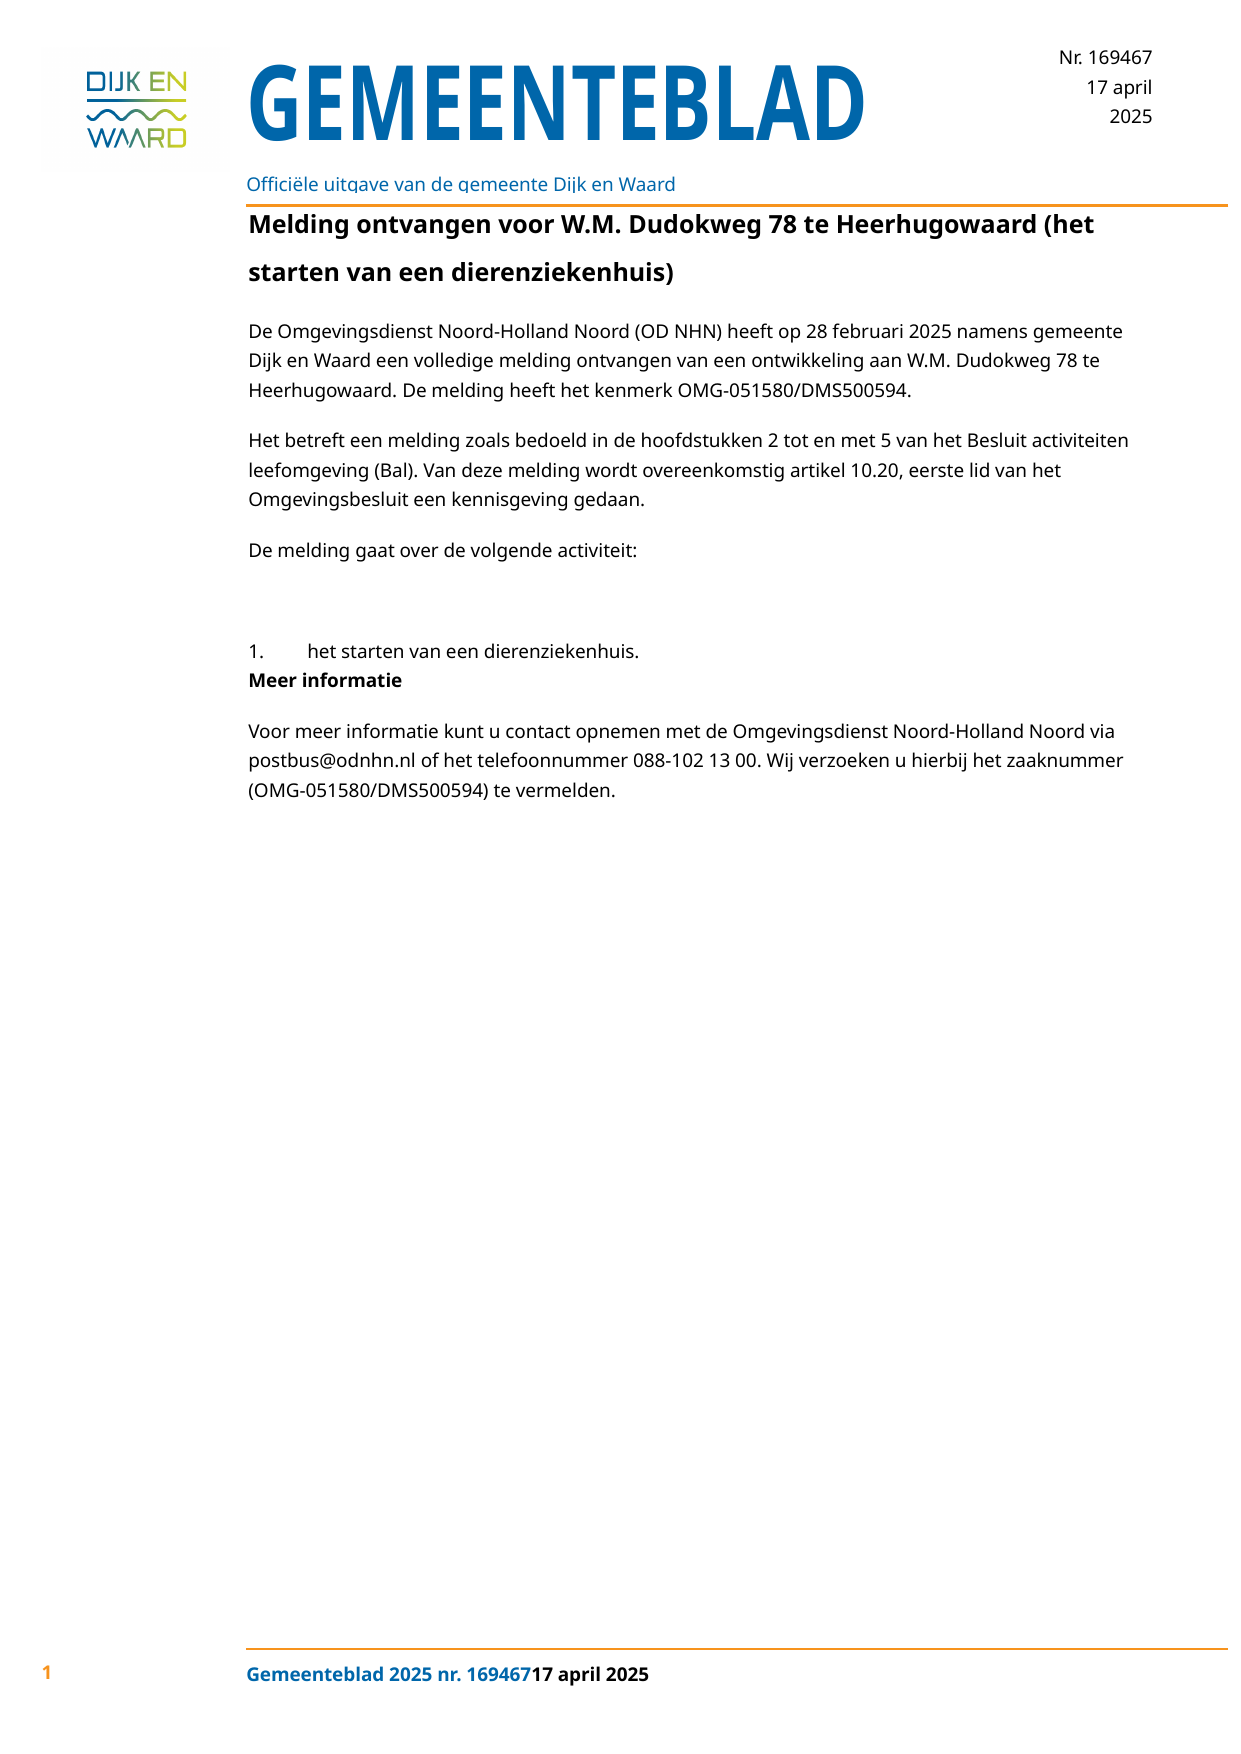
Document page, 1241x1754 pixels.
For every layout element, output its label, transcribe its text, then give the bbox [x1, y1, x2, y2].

text Voor meer informatie kunt u contact opnemen met de Omgevingsdienst Noord-Holland Noord via postbus@odnhn.nl of het telefoonnummer 088-102 13 00. Wij verzoeken u hierbij het zaaknummer (OMG-051580/DMS500594) te vermelden. [248, 718, 1152, 803]
list het starten van een dierenziekenhuis. [248, 638, 1152, 664]
text Melding ontvangen voor W.M. Dudokweg 78 te Heerhugowaard (het starten van een dierenziekenhuis) [248, 207, 1152, 288]
text De Omgevingsdienst Noord-Holland Noord (OD NHN) heeft op 28 februari 2025 namens gemeente Dijk en Waard een volledige melding ontvangen van een ontwikkeling aan W.M. Dudokweg 78 te Heerhugowaard. De melding heeft het kenmerk OMG-051580/DMS500594. [248, 318, 1152, 403]
text De melding gaat over de volgende activiteit: [248, 537, 1152, 563]
picture [41, 47, 231, 172]
text Meer informatie [248, 667, 1152, 693]
text Het betreft een melding zoals bedoeld in de hoofdstukken 2 tot en met 5 van het Besluit activiteiten leefomgeving (Bal). Van deze melding wordt overeenkomstig artikel 10.20, eerste lid van het Omgevingsbesluit een kennisgeving gedaan. [248, 427, 1152, 512]
